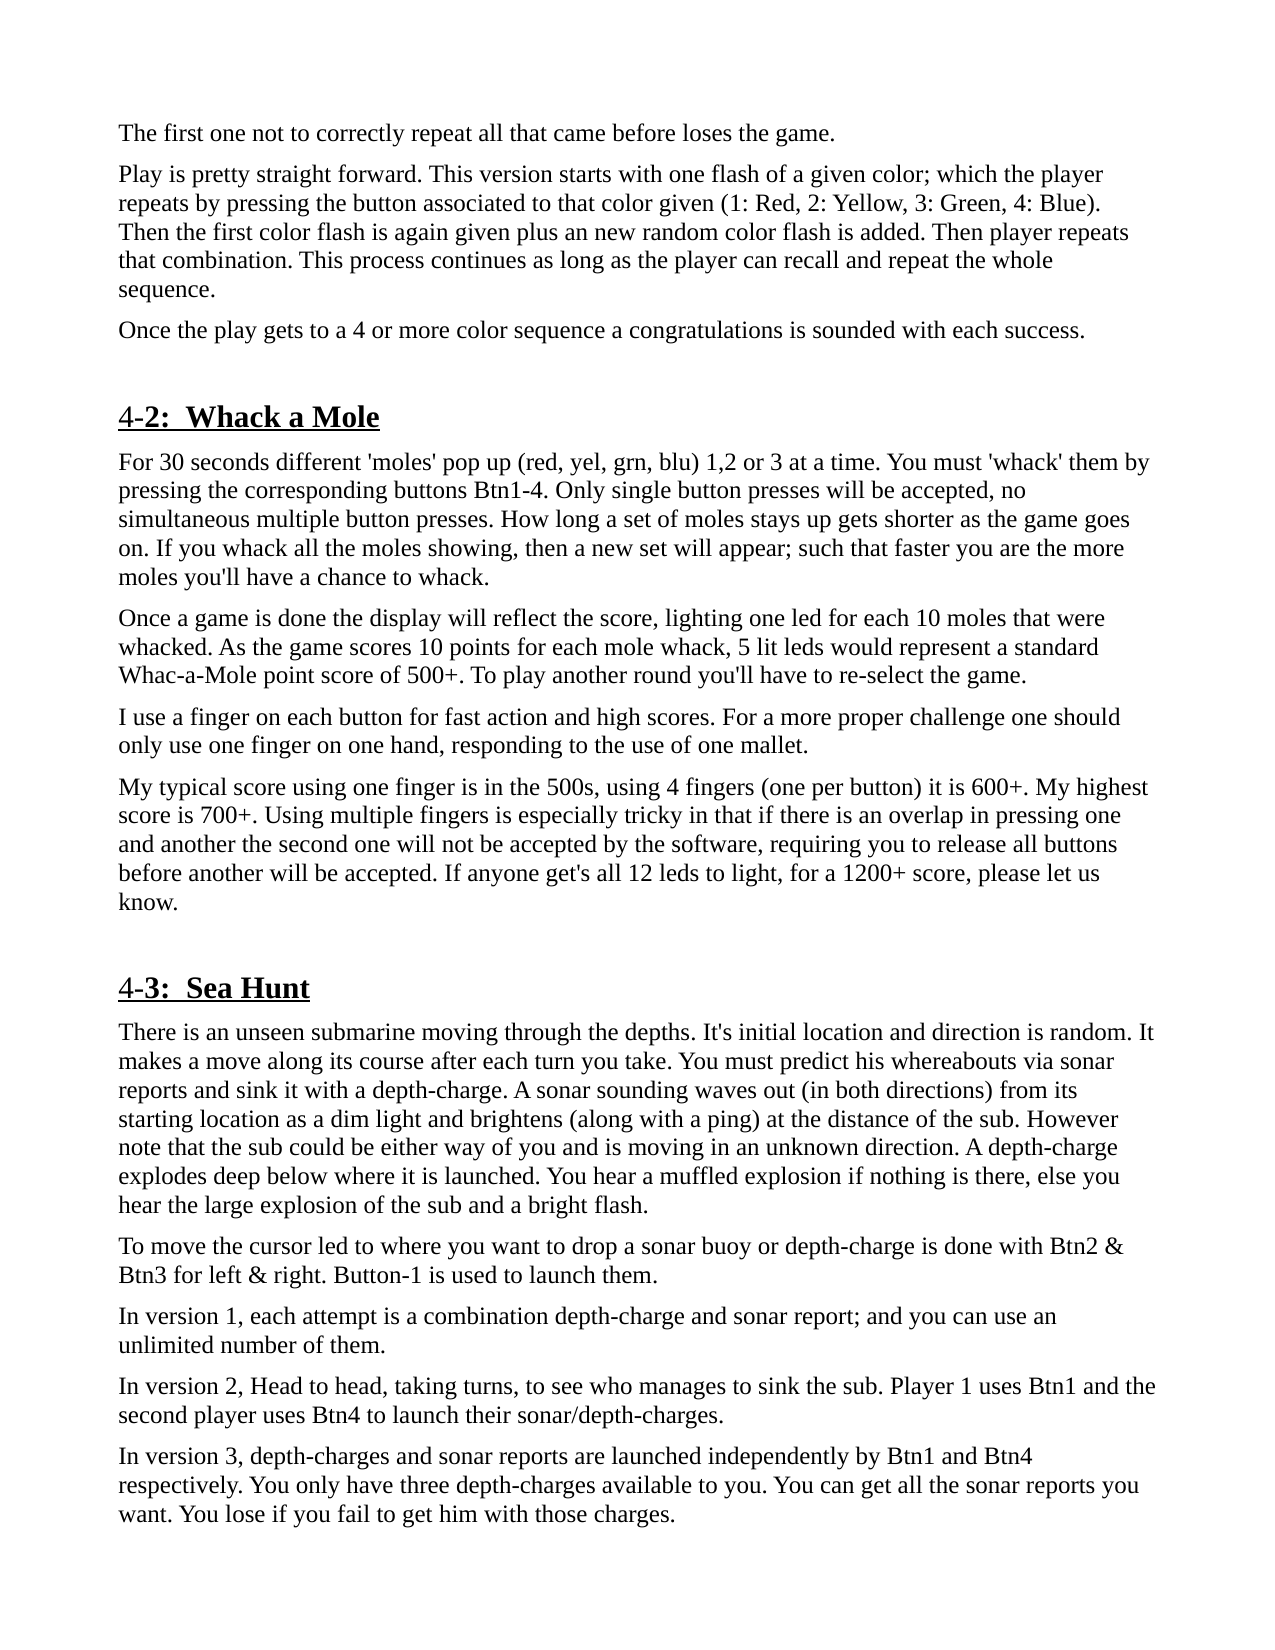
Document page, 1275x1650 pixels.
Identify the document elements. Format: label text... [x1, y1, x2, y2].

text For 30 seconds different 'moles' pop up (red, yel, grn, blu) 1,2 or 3 at a time. You must 'whack' them by pressing the corresponding buttons Btn1-4. Only single button presses will be accepted, no simultaneous multiple button presses. How long a set of moles stays up gets shorter as the game goes on. If you whack all the moles showing, then a new set will appear; such that faster you are the more moles you'll have a chance to whack. [118, 447, 1157, 590]
text Once a game is done the display will reflect the score, lighting one led for each 10 moles that were whacked. As the game scores 10 points for each mole whack, 5 lit leds would represent a standard Whac-a-Mole point score of 500+. To play another round you'll have to re-select the game. [118, 603, 1157, 689]
text I use a finger on each button for fast action and high scores. For a more proper challenge one should only use one finger on one hand, responding to the use of one mallet. [118, 702, 1157, 759]
text 4-3: Sea Hunt [118, 969, 1157, 1005]
text In version 1, each attempt is a combination depth-charge and sonar report; and you can use an unlimited number of them. [118, 1301, 1157, 1359]
text In version 3, depth-charges and sonar reports are launched independently by Btn1 and Btn4 respectively. You only have three depth-charges available to you. You can get all the sonar reports you want. You lose if you fail to get him with those charges. [118, 1441, 1157, 1527]
text In version 2, Head to head, taking turns, to see who manages to sink the sub. Player 1 uses Btn1 and the second player uses Btn4 to launch their sonar/depth-charges. [118, 1371, 1157, 1429]
text There is an unseen submarine moving through the depths. It's initial location and direction is random. It makes a move along its course after each turn you take. You must predict his whereabouts via sonar reports and sink it with a depth-charge. A sonar sounding waves out (in both directions) from its starting location as a dim light and brightens (along with a ping) at the distance of the sub. However note that the sub could be either way of you and is moving in an unknown direction. A depth-charge explodes deep below where it is launched. You hear a muffled explosion if nothing is there, else you hear the large explosion of the sub and a bright flash. [118, 1017, 1157, 1219]
text To move the cursor led to where you want to drop a sonar buoy or depth-charge is done with Btn2 & Btn3 for left & right. Button-1 is used to launch them. [118, 1231, 1157, 1289]
text Play is pretty straight forward. This version starts with one flash of a given color; which the player repeats by pressing the button associated to that color given (1: Red, 2: Yellow, 3: Green, 4: Blue). Then the first color flash is again given plus an new random color flash is added. Then player repeats that combination. This process continues as long as the player can recall and repeat the whole sequence. [118, 159, 1157, 303]
text My typical score using one finger is in the 500s, using 4 fingers (one per button) it is 600+. My highest score is 700+. Using multiple fingers is especially tricky in that if there is an overlap in pressing one and another the second one will not be accepted by the software, requiring you to release all buttons before another will be accepted. If anyone get's all 12 leds to light, for a 1200+ score, please let us know. [118, 772, 1157, 915]
text Once the play gets to a 4 or more color sequence a congratulations is sounded with each success. [118, 316, 1157, 344]
text 4-2: Whack a Mole [118, 398, 1157, 434]
text The first one not to correctly repeat all that came before loses the game. [118, 118, 1157, 147]
